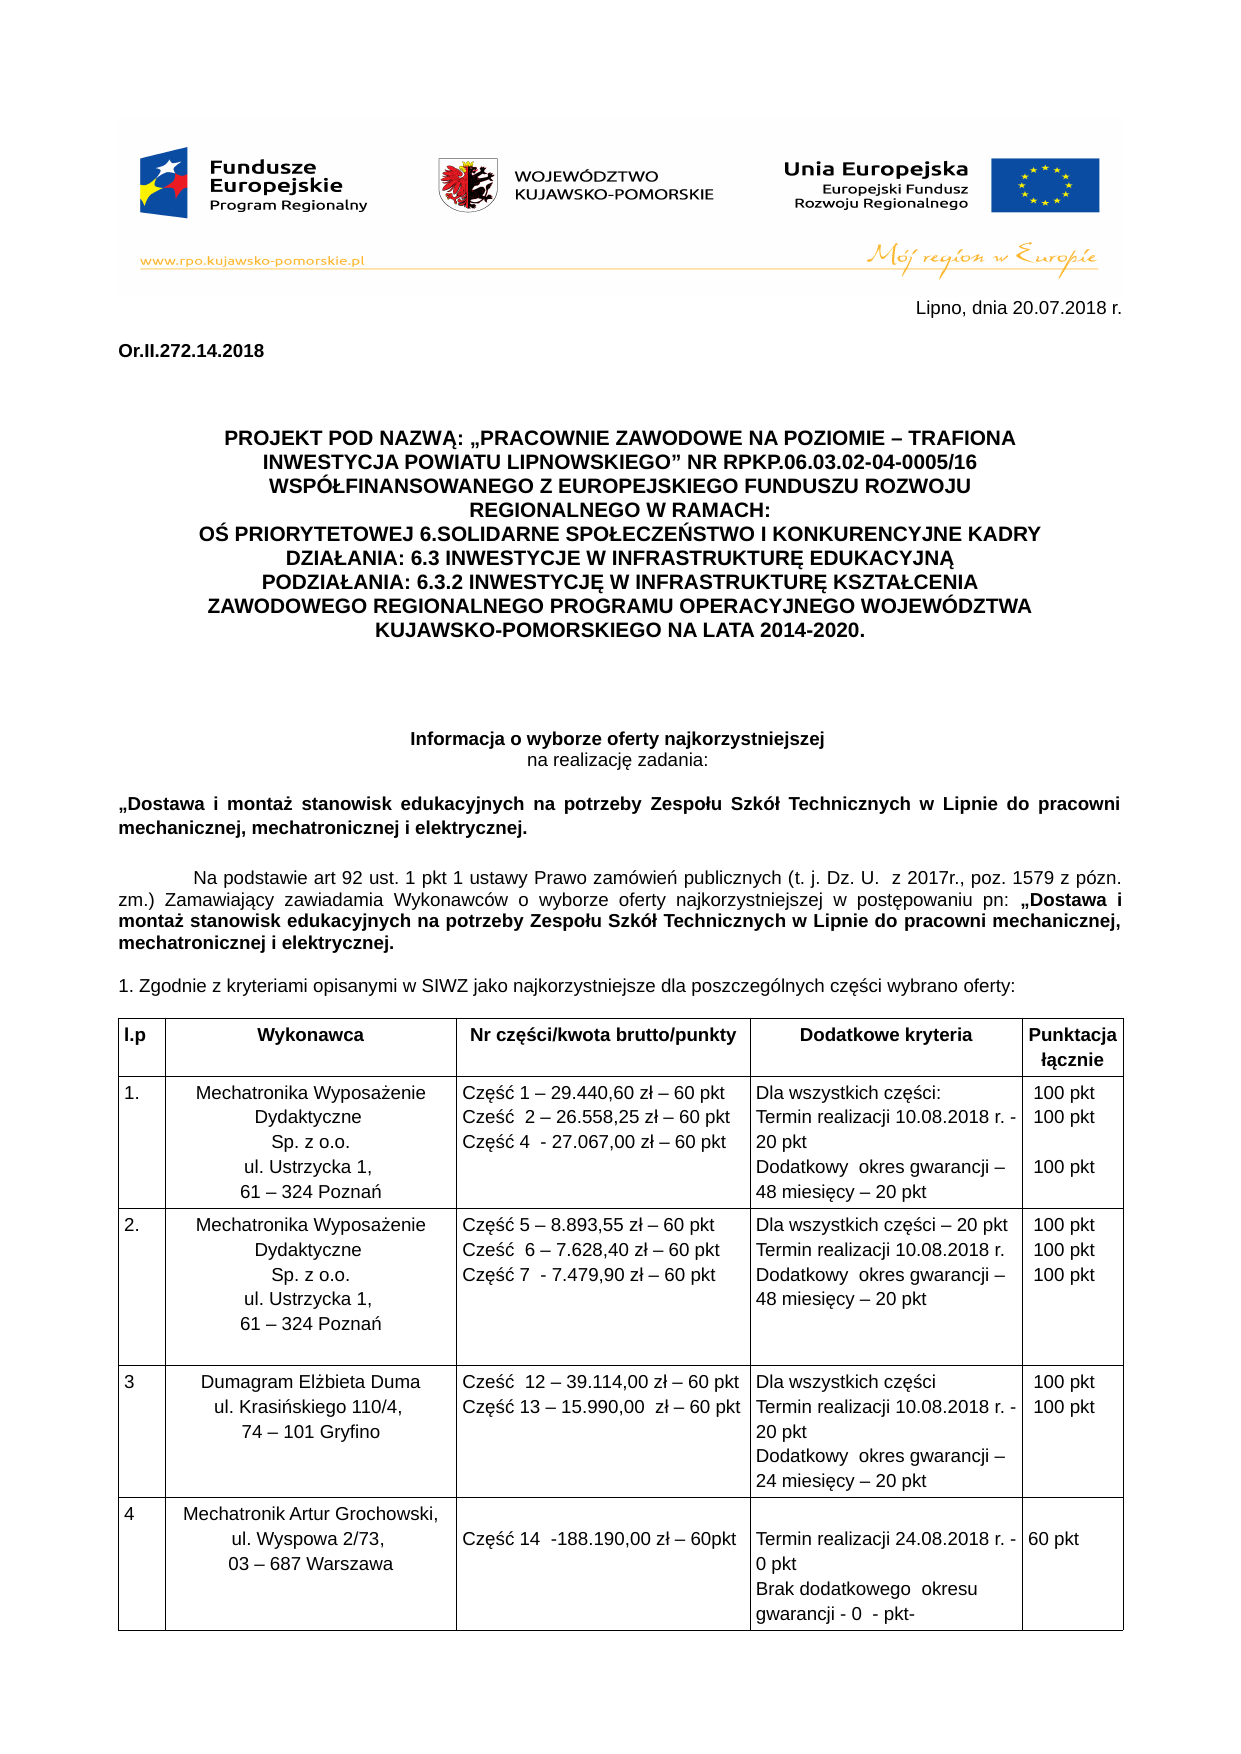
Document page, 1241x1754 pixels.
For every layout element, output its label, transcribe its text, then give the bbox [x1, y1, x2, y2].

text PROJEKT POD NAZWĄ: „PRACOWNIE ZAWODOWE NA POZIOMIE – TRAFIONA [118, 426, 1122, 450]
table_cell Cześć 12 – 39.114,00 zł – 60 pkt Część 13 – 15.990,00 zł – 60 pkt [457, 1366, 750, 1497]
text INWESTYCJA POWIATU LIPNOWSKIEGO” NR RPKP.06.03.02-04-0005/16 [118, 450, 1122, 474]
table_header l.p [119, 1019, 165, 1076]
table_cell Mechatronika Wyposażenie Dydaktyczne Sp. z o.o. ul. Ustrzycka 1, 61 – 324 Poznań [166, 1077, 456, 1208]
table_cell Dumagram Elżbieta Duma ul. Krasińskiego 110/4, 74 – 101 Gryfino [166, 1366, 456, 1497]
text OŚ PRIORYTETOWEJ 6.SOLIDARNE SPOŁECZEŃSTWO I KONKURENCYJNE KADRY [118, 522, 1122, 546]
table_header Nr części/kwota brutto/punkty [457, 1019, 750, 1076]
table_cell 2. [119, 1209, 165, 1365]
text 1. Zgodnie z kryteriami opisanymi w SIWZ jako najkorzystniejsze dla poszczególnych części wybrano oferty: [118, 974, 1122, 996]
table_header Dodatkowe kryteria [751, 1019, 1022, 1076]
table_cell Część 14 -188.190,00 zł – 60pkt [457, 1498, 750, 1629]
picture [118, 118, 1123, 297]
table_cell 100 pkt 100 pkt 100 pkt [1023, 1209, 1123, 1365]
table_cell 4 [119, 1498, 165, 1629]
text Or.II.272.14.2018 [118, 339, 1122, 361]
table_cell Dla wszystkich części: Termin realizacji 10.08.2018 r. - 20 pkt Dodatkowy okres gwarancji – 48 miesięcy – 20 pkt [751, 1077, 1022, 1208]
text ZAWODOWEGO REGIONALNEGO PROGRAMU OPERACYJNEGO WOJEWÓDZTWA [118, 593, 1122, 617]
text Lipno, dnia 20.07.2018 r. [118, 297, 1122, 318]
table_cell Dla wszystkich części – 20 pkt Termin realizacji 10.08.2018 r. Dodatkowy okres gwarancji – 48 miesięcy – 20 pkt [751, 1209, 1022, 1365]
text DZIAŁANIA: 6.3 INWESTYCJE W INFRASTRUKTURĘ EDUKACYJNĄ [118, 546, 1122, 569]
table_cell Termin realizacji 24.08.2018 r. - 0 pkt Brak dodatkowego okresu gwarancji - 0 - pkt- [751, 1498, 1022, 1629]
table_cell 3 [119, 1366, 165, 1497]
table_cell Część 5 – 8.893,55 zł – 60 pkt Cześć 6 – 7.628,40 zł – 60 pkt Część 7 - 7.479,90 zł – 60 pkt [457, 1209, 750, 1365]
text KUJAWSKO-POMORSKIEGO NA LATA 2014-2020. [118, 617, 1122, 641]
table_cell Mechatronika Wyposażenie Dydaktyczne Sp. z o.o. ul. Ustrzycka 1, 61 – 324 Poznań [166, 1209, 456, 1365]
table_cell 100 pkt 100 pkt [1023, 1366, 1123, 1497]
text Informacja o wyborze oferty najkorzystniejszej [118, 728, 1122, 749]
text WSPÓŁFINANSOWANEGO Z EUROPEJSKIEGO FUNDUSZU ROZWOJU [118, 474, 1122, 498]
text „Dostawa i montaż stanowisk edukacyjnych na potrzeby Zespołu Szkół Technicznych w Lipnie do pracowni mechanicznej, mechatronicznej i elektrycznej. [118, 792, 1122, 839]
table_cell Dla wszystkich części Termin realizacji 10.08.2018 r. - 20 pkt Dodatkowy okres gwarancji – 24 miesięcy – 20 pkt [751, 1366, 1022, 1497]
table_cell 1. [119, 1077, 165, 1208]
table_cell 60 pkt [1023, 1498, 1123, 1629]
text na realizację zadania: [118, 749, 1122, 771]
text Na podstawie art 92 ust. 1 pkt 1 ustawy Prawo zamówień publicznych (t. j. Dz. U. z 2017r., poz. 1579 z pózn. zm.) Zamawiający zawiadamia Wykonawców o wyborze oferty najkorzystniejszej w postępowaniu pn: „Dostawa i montaż stanowisk edukacyjnych na potrzeby Zespołu Szkół Technicznych w Lipnie do pracowni mechanicznej, mechatronicznej i elektrycznej. [118, 867, 1122, 953]
table_header Wykonawca [166, 1019, 456, 1076]
table_header Punktacja łącznie [1023, 1019, 1123, 1076]
table_cell 100 pkt 100 pkt 100 pkt [1023, 1077, 1123, 1208]
text PODZIAŁANIA: 6.3.2 INWESTYCJĘ W INFRASTRUKTURĘ KSZTAŁCENIA [118, 569, 1122, 593]
table_cell Część 1 – 29.440,60 zł – 60 pkt Cześć 2 – 26.558,25 zł – 60 pkt Część 4 - 27.067,00 zł – 60 pkt [457, 1077, 750, 1208]
text REGIONALNEGO W RAMACH: [118, 498, 1122, 522]
table_cell Mechatronik Artur Grochowski, ul. Wyspowa 2/73, 03 – 687 Warszawa [166, 1498, 456, 1629]
